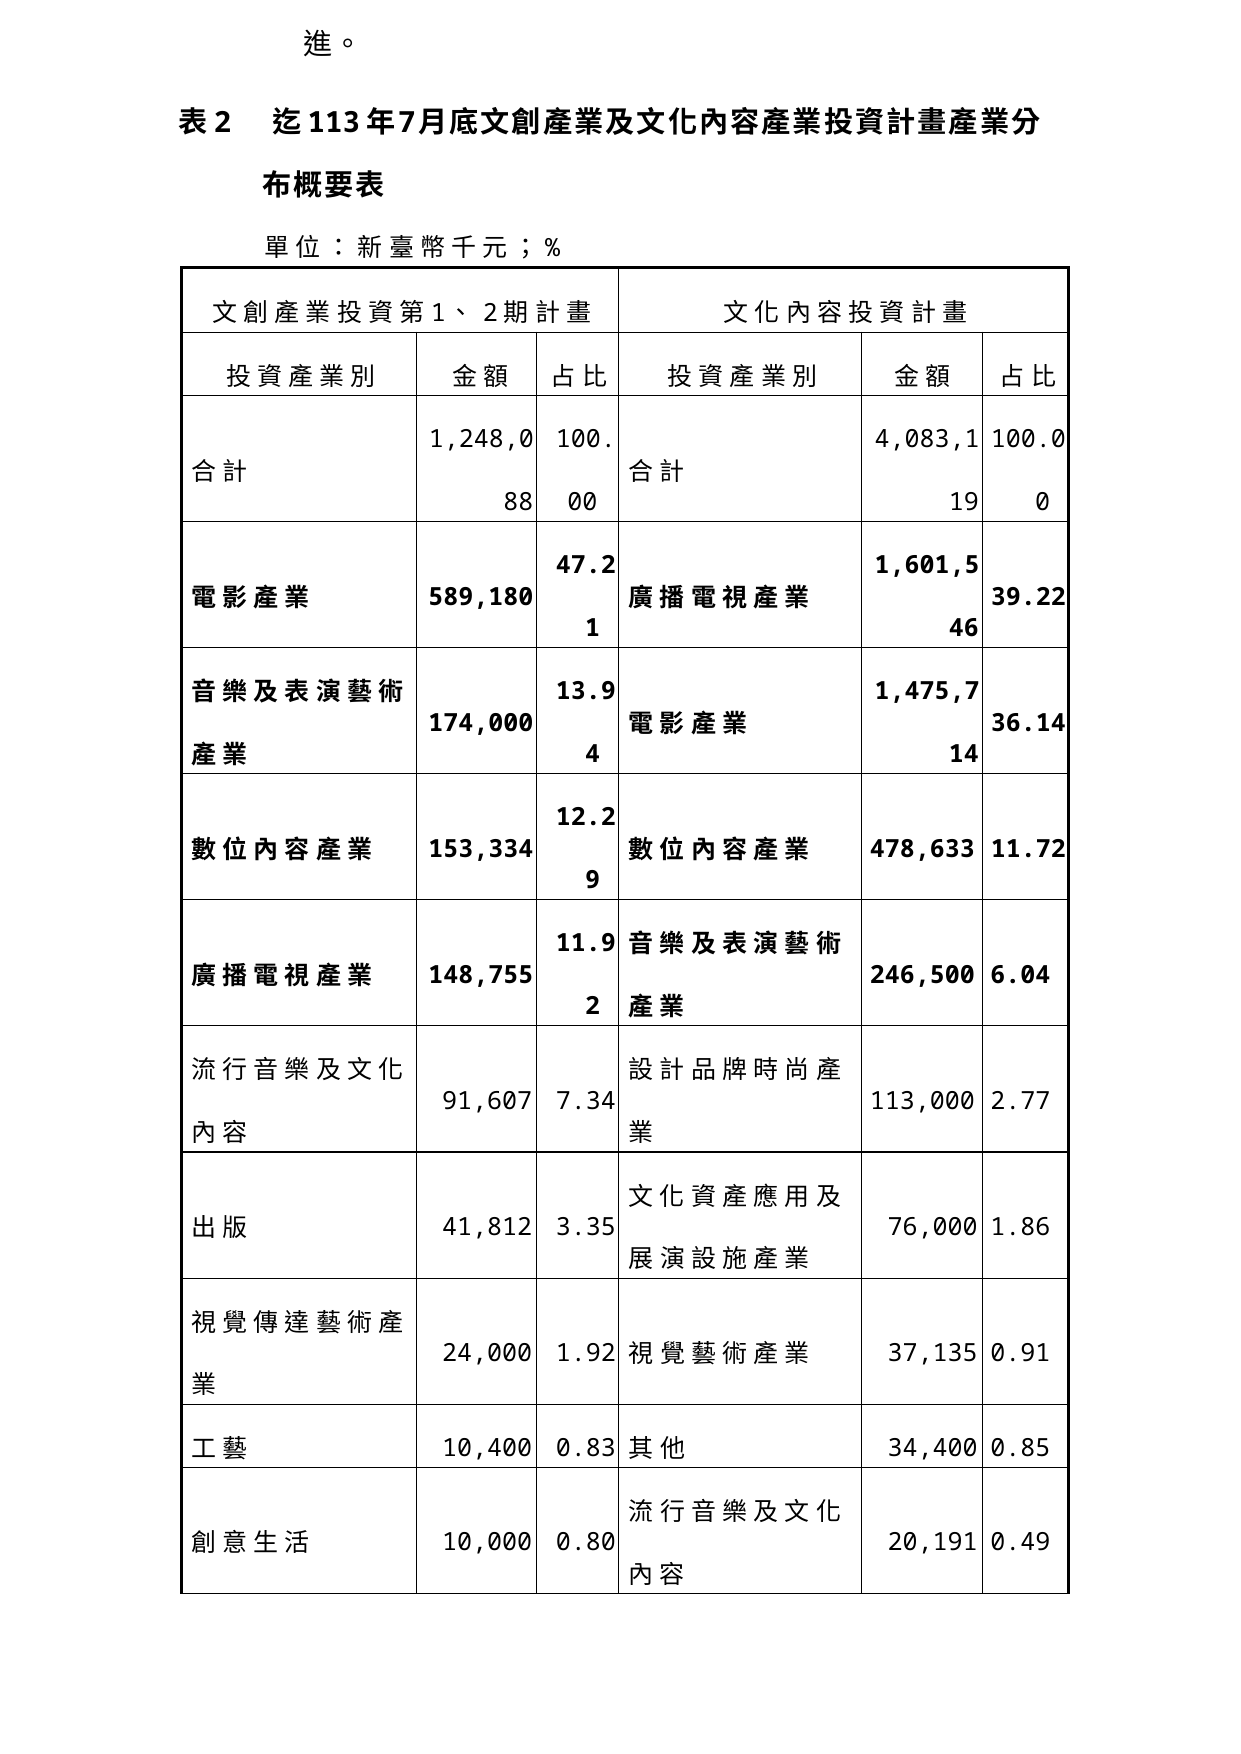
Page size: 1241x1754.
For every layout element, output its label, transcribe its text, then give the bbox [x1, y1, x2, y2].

table_cell 2.77 [983, 1026, 1067, 1151]
table_cell 廣播電視產業 [183, 900, 416, 1025]
table_cell 數位內容產業 [183, 774, 416, 899]
table_cell 合計 [183, 396, 416, 521]
table_cell 占比 [537, 333, 618, 395]
table_cell 37,135 [862, 1279, 982, 1403]
table_cell 出版 [183, 1153, 416, 1277]
table_cell 金額 [862, 333, 982, 395]
table_cell 0.85 [983, 1405, 1067, 1467]
table_cell 1,248,088 [417, 396, 536, 521]
table_cell 視覺藝術產業 [619, 1279, 861, 1403]
table_cell 數位內容產業 [619, 774, 861, 899]
table_cell 246,500 [862, 900, 982, 1025]
table_cell 41,812 [417, 1153, 536, 1277]
table_cell 34,400 [862, 1405, 982, 1467]
table_cell 47.21 [537, 522, 618, 647]
table_cell 0.80 [537, 1468, 618, 1593]
table_cell 流行音樂及文化內容 [619, 1468, 861, 1593]
table_cell 3.35 [537, 1153, 618, 1277]
table_cell 電影產業 [619, 648, 861, 773]
table_cell 100.00 [983, 396, 1067, 521]
table_cell 113,000 [862, 1026, 982, 1151]
table_cell 合計 [619, 396, 861, 521]
table_cell 1.92 [537, 1279, 618, 1403]
table_cell 91,607 [417, 1026, 536, 1151]
table_cell 76,000 [862, 1153, 982, 1277]
table_cell 1,475,714 [862, 648, 982, 773]
table_cell 6.04 [983, 900, 1067, 1025]
table_cell 工藝 [183, 1405, 416, 1467]
table_cell 0.83 [537, 1405, 618, 1467]
table_cell 金額 [417, 333, 536, 395]
table_cell 589,180 [417, 522, 536, 647]
table_cell 流行音樂及文化內容 [183, 1026, 416, 1151]
table_cell 12.29 [537, 774, 618, 899]
table_cell 投資產業別 [183, 333, 416, 395]
table_cell 36.14 [983, 648, 1067, 773]
table_cell 音樂及表演藝術產業 [183, 648, 416, 773]
table_cell 100.00 [537, 396, 618, 521]
table_cell 39.22 [983, 522, 1067, 647]
table_cell 1.86 [983, 1153, 1067, 1277]
table_cell 20,191 [862, 1468, 982, 1593]
table_cell 148,755 [417, 900, 536, 1025]
table_cell 153,334 [417, 774, 536, 899]
table_cell 其他 [619, 1405, 861, 1467]
table_cell 0.49 [983, 1468, 1067, 1593]
table_cell 投資產業別 [619, 333, 861, 395]
table_cell 占比 [983, 333, 1067, 395]
table_cell 24,000 [417, 1279, 536, 1403]
text 表2 迄113年7月底文創產業及文化內容產業投資計畫產業分布概要表 單位：新臺幣千元；% [177, 78, 1063, 266]
table_header 文創產業投資第1、2期計畫 [183, 269, 618, 332]
table_cell 視覺傳達藝術產業 [183, 1279, 416, 1403]
table_cell 創意生活 [183, 1468, 416, 1593]
table_cell 4,083,119 [862, 396, 982, 521]
table_cell 11.92 [537, 900, 618, 1025]
table_cell 7.34 [537, 1026, 618, 1151]
table_cell 478,633 [862, 774, 982, 899]
table_cell 11.72 [983, 774, 1067, 899]
table_cell 174,000 [417, 648, 536, 773]
table_cell 0.91 [983, 1279, 1067, 1403]
text 2.綜觀前述，迄113年7月底文化創意產業投資計畫投資電影及廣播電視產業金額占比合共59.13%；另文化內容投資計畫投資電影及廣播電視產業金額占比合共75.36%，顯示文化內容投資計畫雖自110年度起基於促成各文化內容產業領域之生態圈健全發展而調整投資評估，產業類別卻更加高度集中於影視產業。詢據文策院表示略以，文創產業之發展較為成熟，故專業管理公司或共同投資方基於獲利及風險考量，多以申請共同投資影視產業為主，該院刻正與大型科技公司籌組基金，將增加對電競、遊戲、未來科技等產業的多元業別投資。茲為促成各文化內容產業領域之生態圈健全發展，允宜積極將投資項目與領域朝更具多元類型內容產業方向推進。 [266, 0, 1063, 62]
table_cell 音樂及表演藝術產業 [619, 900, 861, 1025]
table_cell 10,400 [417, 1405, 536, 1467]
table_cell 13.94 [537, 648, 618, 773]
table_cell 1,601,546 [862, 522, 982, 647]
table_header 文化內容投資計畫 [619, 269, 1067, 332]
table_cell 文化資產應用及展演設施產業 [619, 1153, 861, 1277]
table_cell 10,000 [417, 1468, 536, 1593]
table_cell 設計品牌時尚產業 [619, 1026, 861, 1151]
table_cell 廣播電視產業 [619, 522, 861, 647]
table_cell 電影產業 [183, 522, 416, 647]
